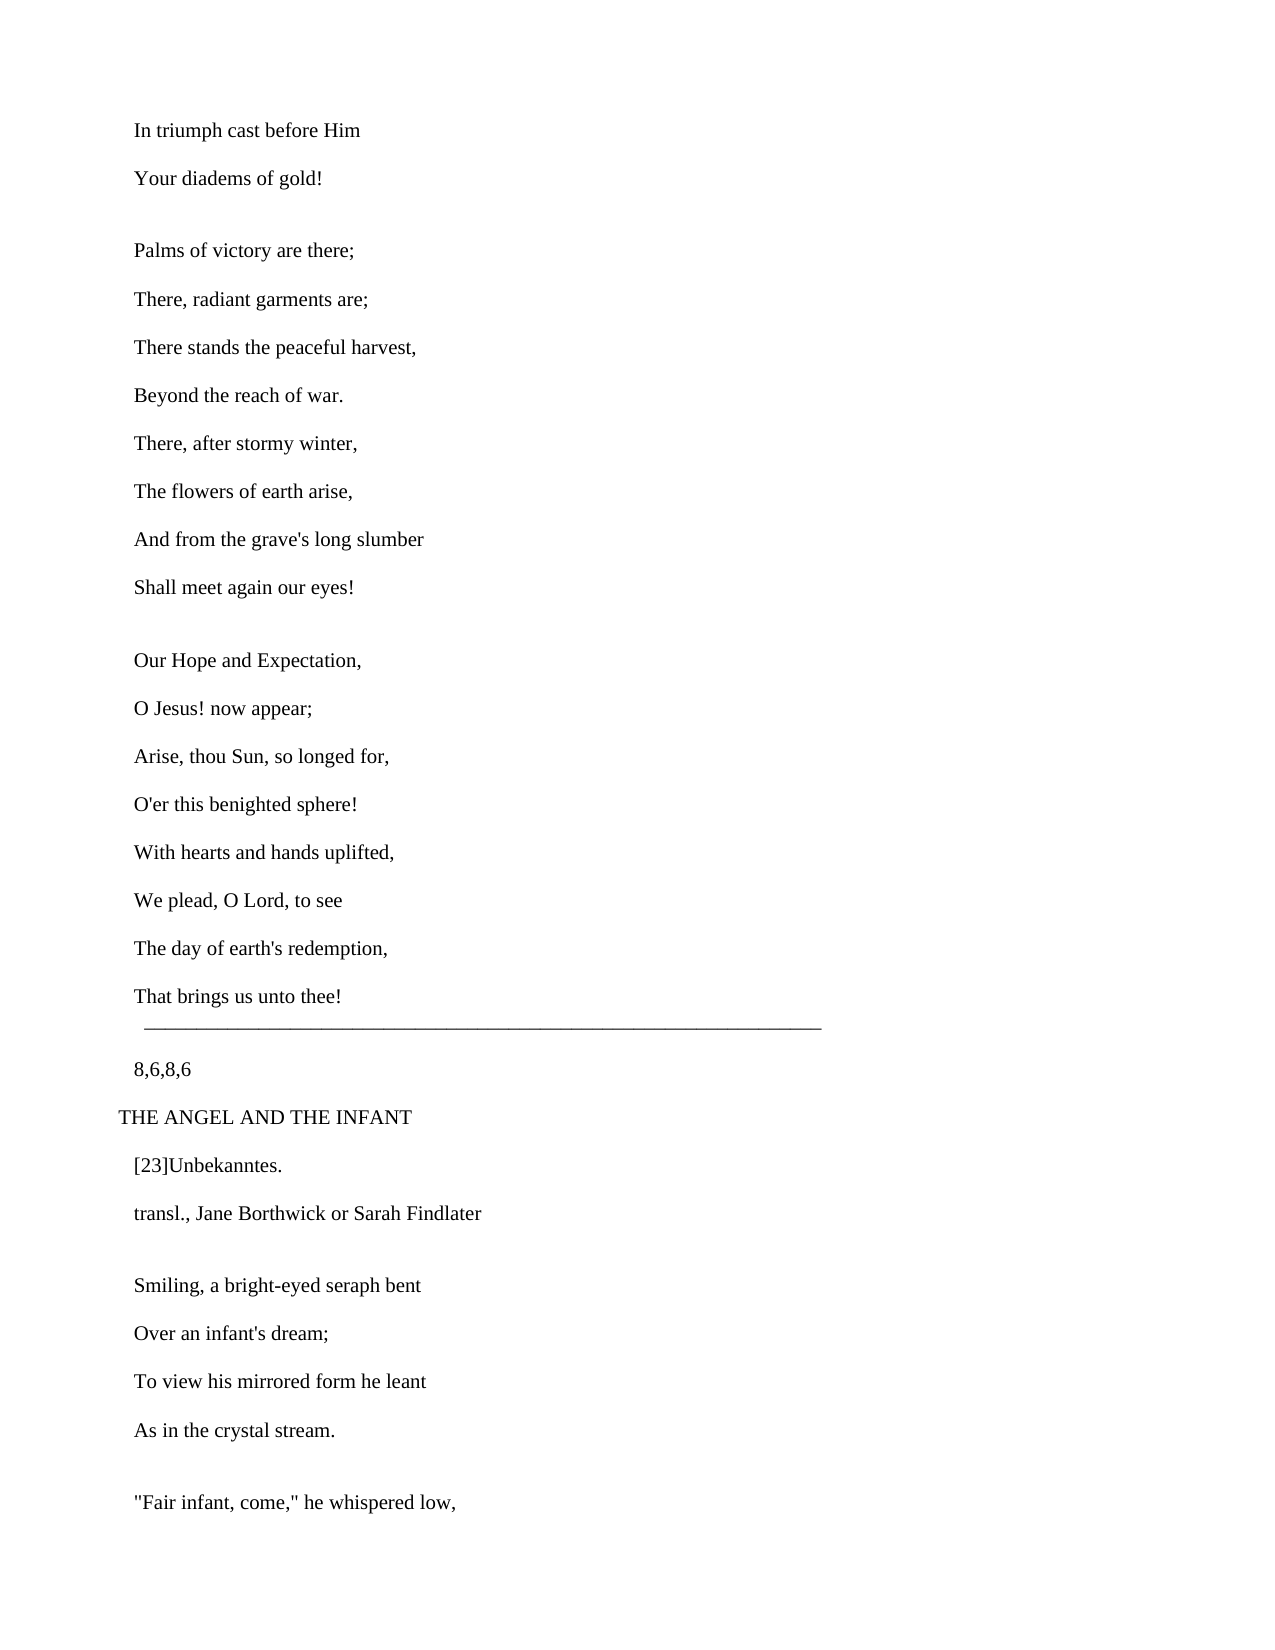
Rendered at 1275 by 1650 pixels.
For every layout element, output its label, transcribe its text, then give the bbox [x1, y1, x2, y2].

text Beyond the reach of war. [118, 383, 1157, 407]
text Our Hope and Expectation, [118, 647, 1157, 672]
text As in the crystal stream. [118, 1417, 1157, 1442]
text Palms of victory are there; [118, 238, 1157, 262]
text That brings us unto thee! [118, 984, 1157, 1008]
text O'er this benighted sphere! [118, 792, 1157, 816]
text Your diadems of gold! [118, 166, 1157, 190]
text There, radiant garments are; [118, 287, 1157, 311]
text To view his mirrored form he leant [118, 1369, 1157, 1393]
text "Fair infant, come," he whispered low, [118, 1490, 1157, 1514]
text In triumph cast before Him [118, 118, 1157, 142]
text We plead, O Lord, to see [118, 888, 1157, 912]
text The day of earth's redemption, [118, 936, 1157, 960]
text Arise, thou Sun, so longed for, [118, 744, 1157, 768]
text O Jesus! now appear; [118, 696, 1157, 720]
text With hearts and hands uplifted, [118, 840, 1157, 864]
text Smiling, a bright-eyed seraph bent [118, 1273, 1157, 1297]
text There, after stormy winter, [118, 431, 1157, 455]
text transl., Jane Borthwick or Sarah Findlater [118, 1201, 1157, 1225]
text [23]Unbekanntes. [118, 1153, 1157, 1177]
text And from the grave's long slumber [118, 527, 1157, 551]
text Over an infant's dream; [118, 1321, 1157, 1345]
text There stands the peaceful harvest, [118, 335, 1157, 359]
text Shall meet again our eyes! [118, 575, 1157, 599]
text The flowers of earth arise, [118, 479, 1157, 503]
text _________________________________________________________________ [118, 1008, 1157, 1032]
text THE ANGEL AND THE INFANT [118, 1105, 1157, 1129]
text 8,6,8,6 [118, 1057, 1157, 1081]
